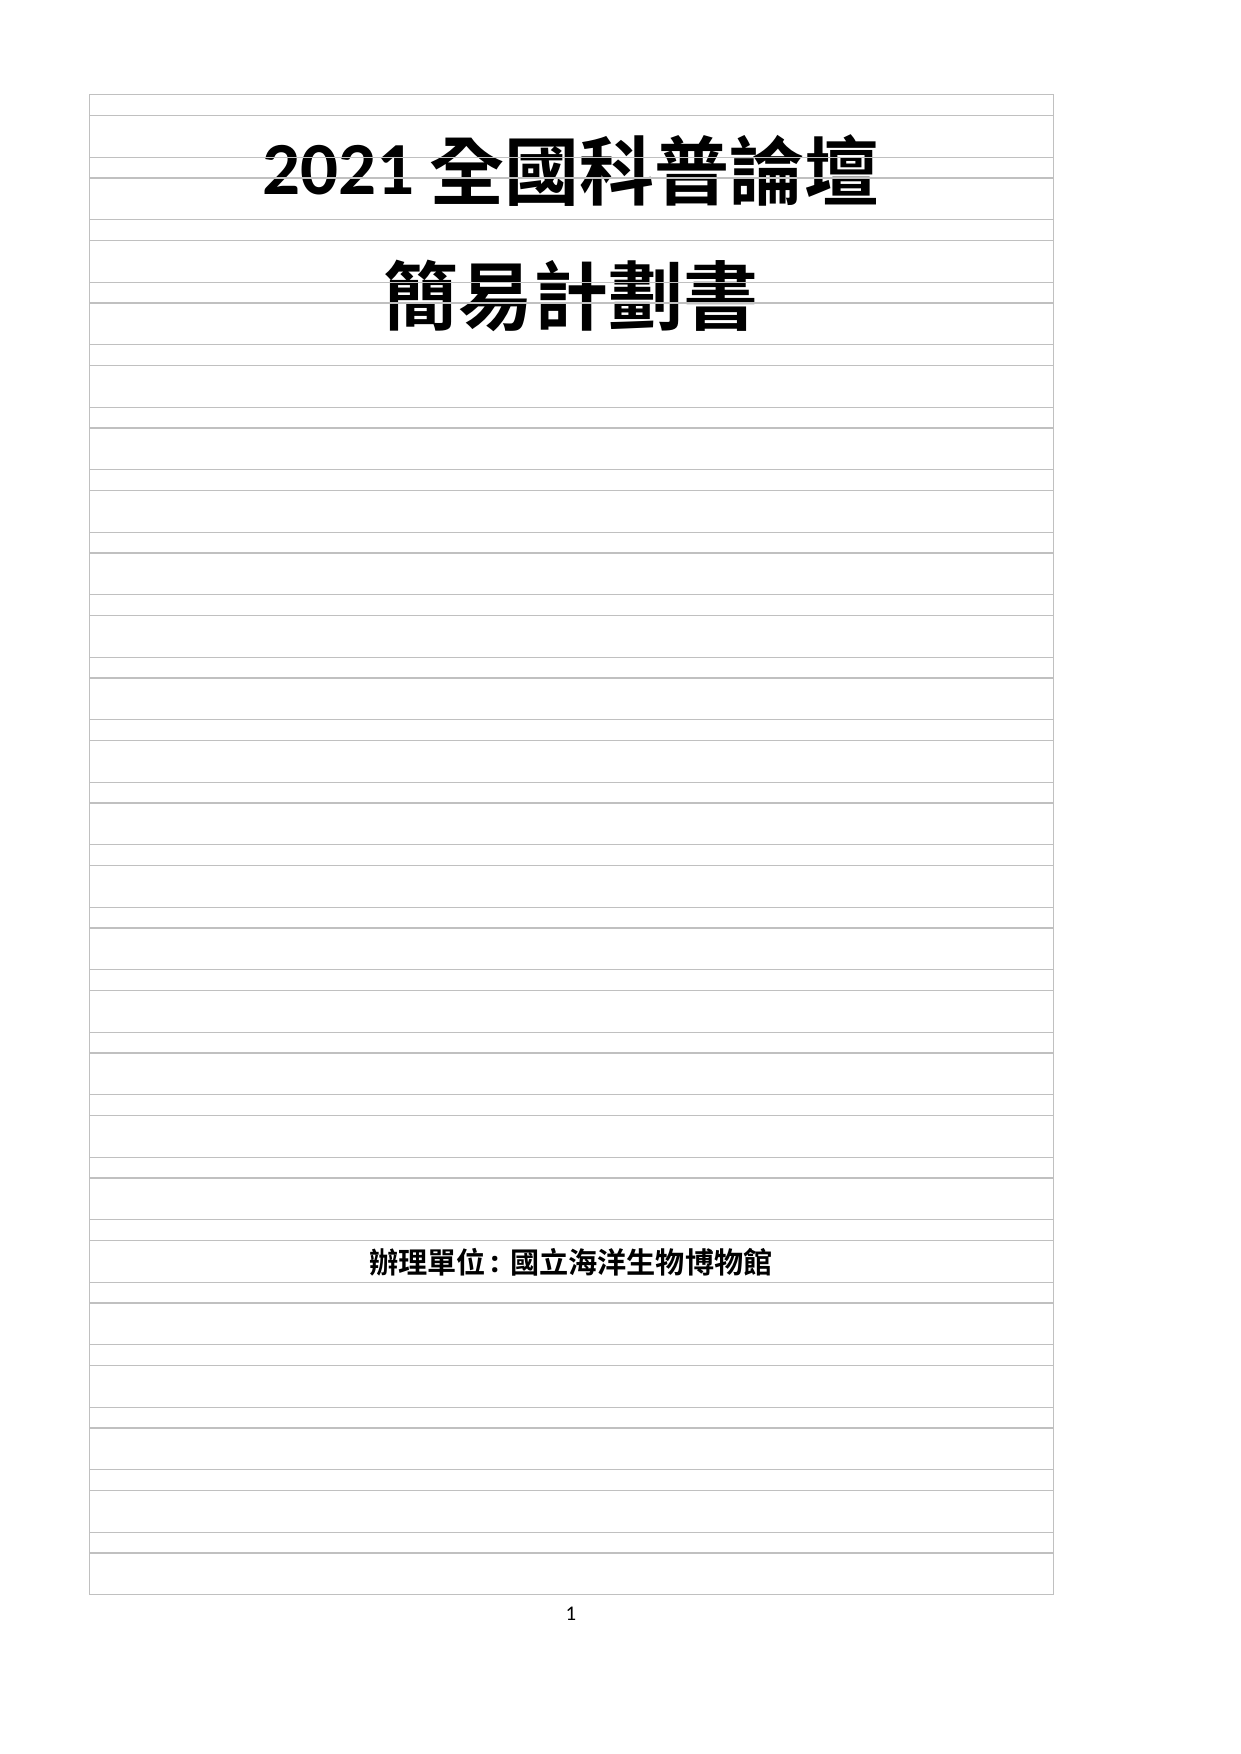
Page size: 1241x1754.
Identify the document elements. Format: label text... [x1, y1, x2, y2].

text 簡易計劃書 [90, 241, 1053, 282]
text 2021全國科普論壇 [823, 158, 1053, 177]
text 2021全國科普論壇 [456, 146, 477, 157]
text 簡易計劃書 [451, 283, 477, 302]
text 簡易計劃書 [398, 283, 443, 302]
text 2021全國科普論壇 [518, 179, 565, 195]
text 簡易計劃書 [435, 304, 443, 323]
text 簡易計劃書 [90, 283, 390, 302]
text 2021全國科普論壇 [602, 158, 634, 177]
text 2021全國科普論壇 [549, 158, 565, 177]
text 簡易計劃書 [591, 283, 655, 302]
text 簡易計劃書 [90, 220, 1053, 240]
text 2021全國科普論壇 [90, 179, 1053, 219]
text 2021全國科普論壇 [643, 158, 814, 177]
text 簡易計劃書 [480, 283, 512, 287]
text 2021全國科普論壇 [574, 158, 591, 177]
text 2021全國科普論壇 [335, 158, 364, 177]
text 辦理單位: 國立海洋生物博物館 [90, 1241, 1053, 1282]
text 2021全國科普論壇 [287, 158, 303, 177]
text 簡易計劃書 [486, 283, 582, 302]
text 2021全國科普論壇 [837, 158, 865, 169]
text 2021全國科普論壇 [311, 158, 327, 177]
text 簡易計劃書 [664, 283, 670, 302]
text 簡易計劃書 [725, 283, 1053, 302]
text 2021全國科普論壇 [90, 158, 288, 177]
text 2021全國科普論壇 [363, 158, 394, 177]
text 簡易計劃書 [678, 283, 716, 302]
text 簡易計劃書 [392, 272, 406, 280]
text 2021全國科普論壇 [90, 95, 1053, 115]
text 2021全國科普論壇 [471, 158, 509, 177]
text 2021全國科普論壇 [518, 147, 556, 157]
text 2021全國科普論壇 [518, 158, 544, 177]
text [90, 1220, 1053, 1240]
text 簡易計劃書 [90, 304, 1053, 344]
text 簡易計劃書 [480, 271, 512, 275]
text 2021全國科普論壇 [90, 116, 1053, 157]
text 2021全國科普論壇 [403, 158, 462, 177]
text 簡易計劃書 [425, 272, 439, 280]
